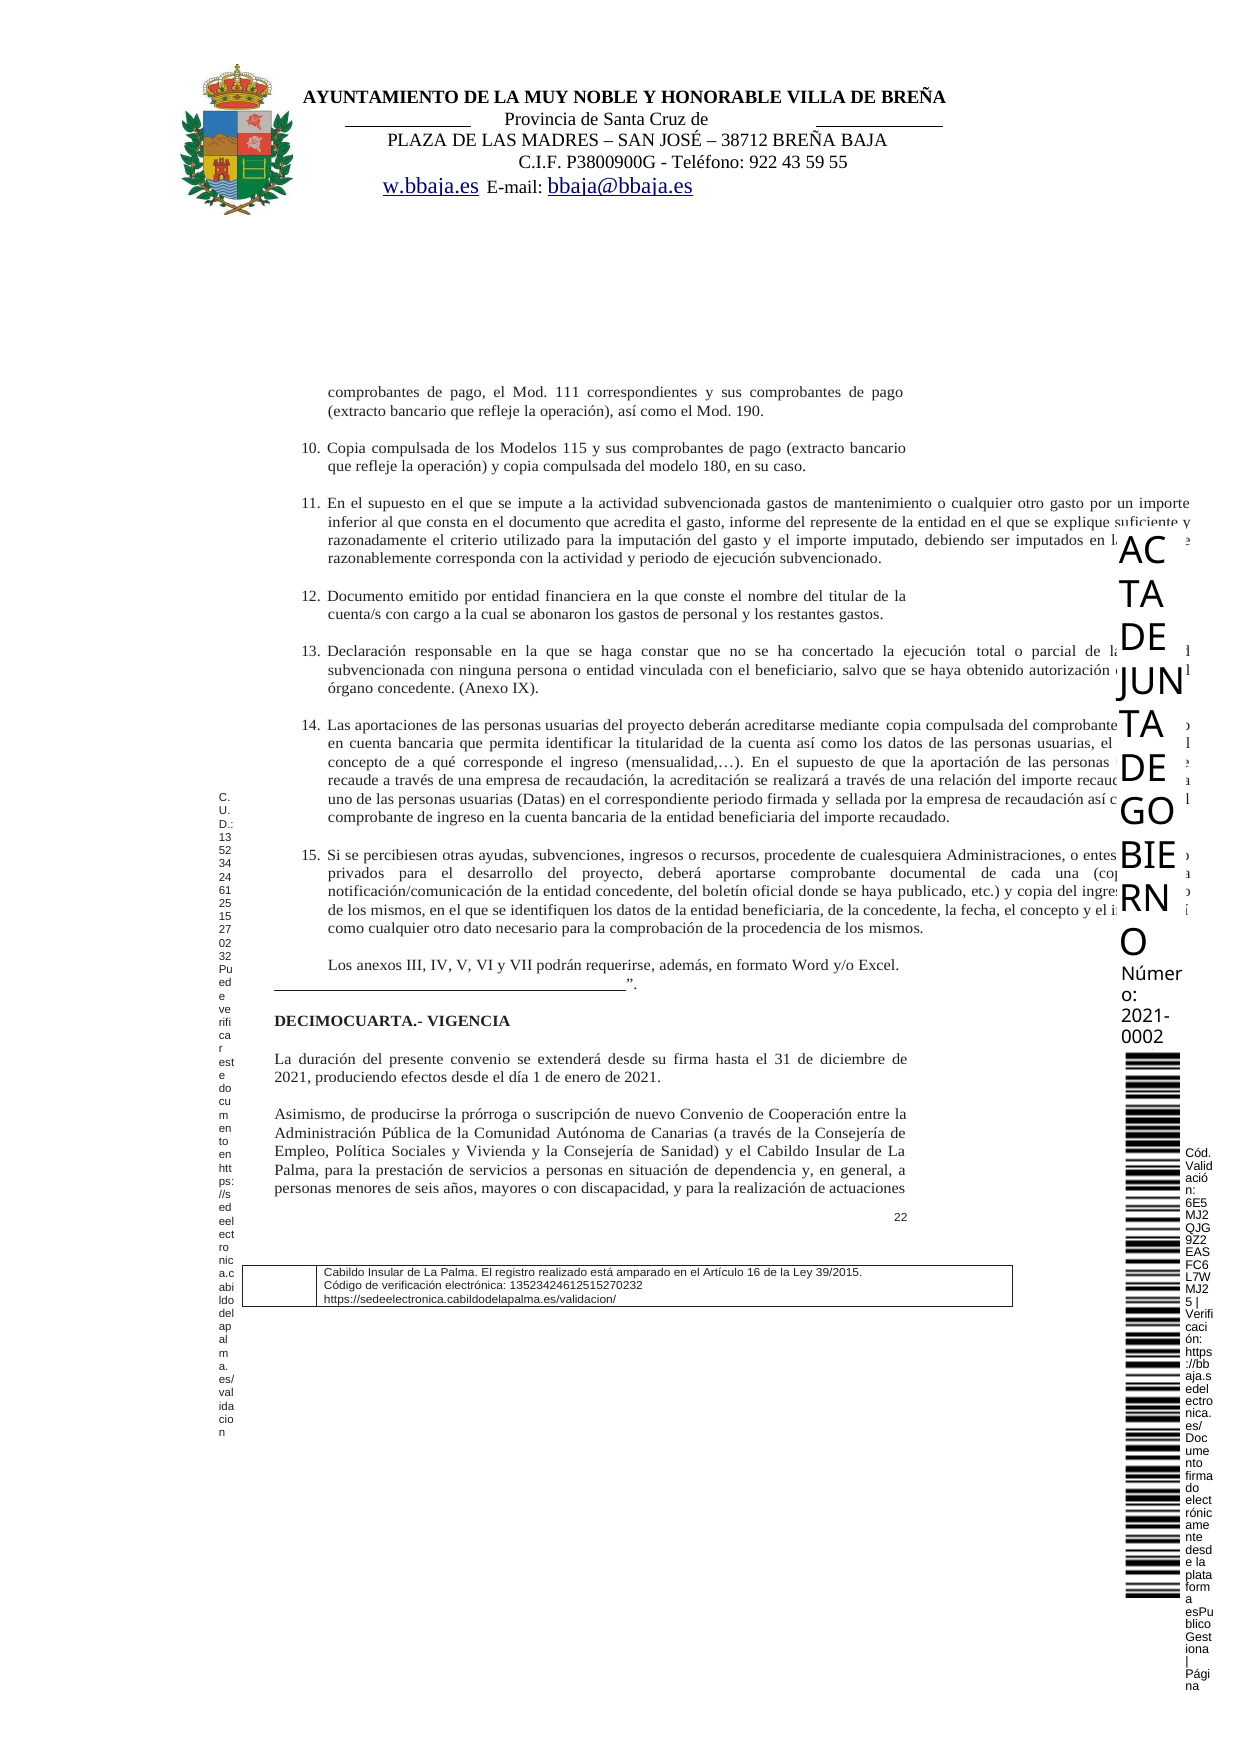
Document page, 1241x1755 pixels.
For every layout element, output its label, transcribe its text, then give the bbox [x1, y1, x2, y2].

text [37, 1211, 217, 1224]
list Copia compulsada de los Modelos 115 y sus comprobantes de pago (extracto bancario que refleje la operación) y copia compulsada del modelo 180, en su caso. [301, 438, 907, 475]
text comprobantes de pago, el Mod. 111 correspondientes y sus comprobantes de pago (extracto bancario que refleje la operación), así como el Mod. 190. [328, 383, 908, 419]
text Asimismo, de producirse la prórroga o suscripción de nuevo Convenio de Cooperación entre la Administración Pública de la Comunidad Autónoma de Canarias (a través de la Consejería de Empleo, Política Sociales y Vivienda y la Consejería de Sanidad) y el Cabildo Insular de La Palma, para la prestación de servicios a personas en situación de dependencia y, en general, a personas menores de seis años, mayores o con discapacidad, y para la realización de actuaciones [274, 1105, 907, 1197]
text Los anexos III, IV, V, VI y VII podrán requerirse, además, en formato Word y/o Excel. [328, 956, 1117, 974]
list Las aportaciones de las personas usuarias del proyecto deberán acreditarse mediante copia compulsada del comprobante de ingreso en cuenta bancaria que permita identificar la titularidad de la cuenta así como los datos de las personas usuarias, el importe el concepto de a qué corresponde el ingreso (mensualidad,…). En el supuesto de que la aportación de las personas usuarias se recaude a través de una empresa de recaudación, la acreditación se realizará a través de una relación del importe recaudado a cada uno de las personas usuarias (Datas) en el correspondiente periodo firmada y sellada por la empresa de recaudación así como con el comprobante de ingreso en la cuenta bancaria de la entidad beneficiaria del importe recaudado. [301, 716, 1117, 826]
list Documento emitido por entidad financiera en la que conste el nombre del titular de la cuenta/s con cargo a la cual se abonaron los gastos de personal y los restantes gastos. [301, 586, 907, 623]
text [1186, 975, 1191, 993]
text 22 [234, 1211, 907, 1224]
list Número: 2021-0002 Fecha: 27/07/2021 [1121, 964, 1186, 1049]
list C.U.D.: 13523424612515270232 Puede verificar este documento en https://sedeelectronica.cabildodelapalma.es/validacion [219, 791, 234, 1439]
text ”. [274, 975, 1117, 993]
list Si se percibiesen otras ayudas, subvenciones, ingresos o recursos, procedente de cualesquiera Administraciones, o entes públicos o privados para el desarrollo del proyecto, deberá aportarse comprobante documental de cada una (copia de la notificación/comunicación de la entidad concedente, del boletín oficial donde se haya publicado, etc.) y copia del ingreso bancario de los mismos, en el que se identifiquen los datos de la entidad beneficiaria, de la concedente, la fecha, el concepto y el importe, así como cualquier otro dato necesario para la comprobación de la procedencia de los mismos. [301, 845, 1117, 937]
text Cód. Validación: 6E5MJ2QJG9Z2EASFC6L7WMJ25 | Verificación: https://bbaja.sedelectronica.es/ Documento firmado electrónicamente desde la plataforma esPublico Gestiona | Página 19 de 34 [1185, 1148, 1214, 1693]
text La duración del presente convenio se extenderá desde su firma hasta el 31 de diciembre de 2021, produciendo efectos desde el día 1 de enero de 2021. [274, 1049, 907, 1086]
list Declaración responsable en la que se haga constar que no se ha concertado la ejecución total o parcial de la actividad subvencionada con ninguna persona o entidad vinculada con el beneficiario, salvo que se haya obtenido autorización expresa del órgano concedente. (Anexo IX). [301, 642, 1117, 697]
list ACTA DE JUNTA DE GOBIERNO [1119, 529, 1186, 964]
list En el supuesto en el que se impute a la actividad subvencionada gastos de mantenimiento o cualquier otro gasto por un importe inferior al que consta en el documento que acredita el gasto, informe del represente de la entidad en el que se explique suficiente y razonadamente el criterio utilizado para la imputación del gasto y el importe imputado, debiendo ser imputados en la parte que razonablemente corresponda con la actividad y periodo de ejecución subvencionado. [301, 494, 1191, 698]
subtitle DECIMOCUARTA.- VIGENCIA [274, 1012, 1117, 1030]
